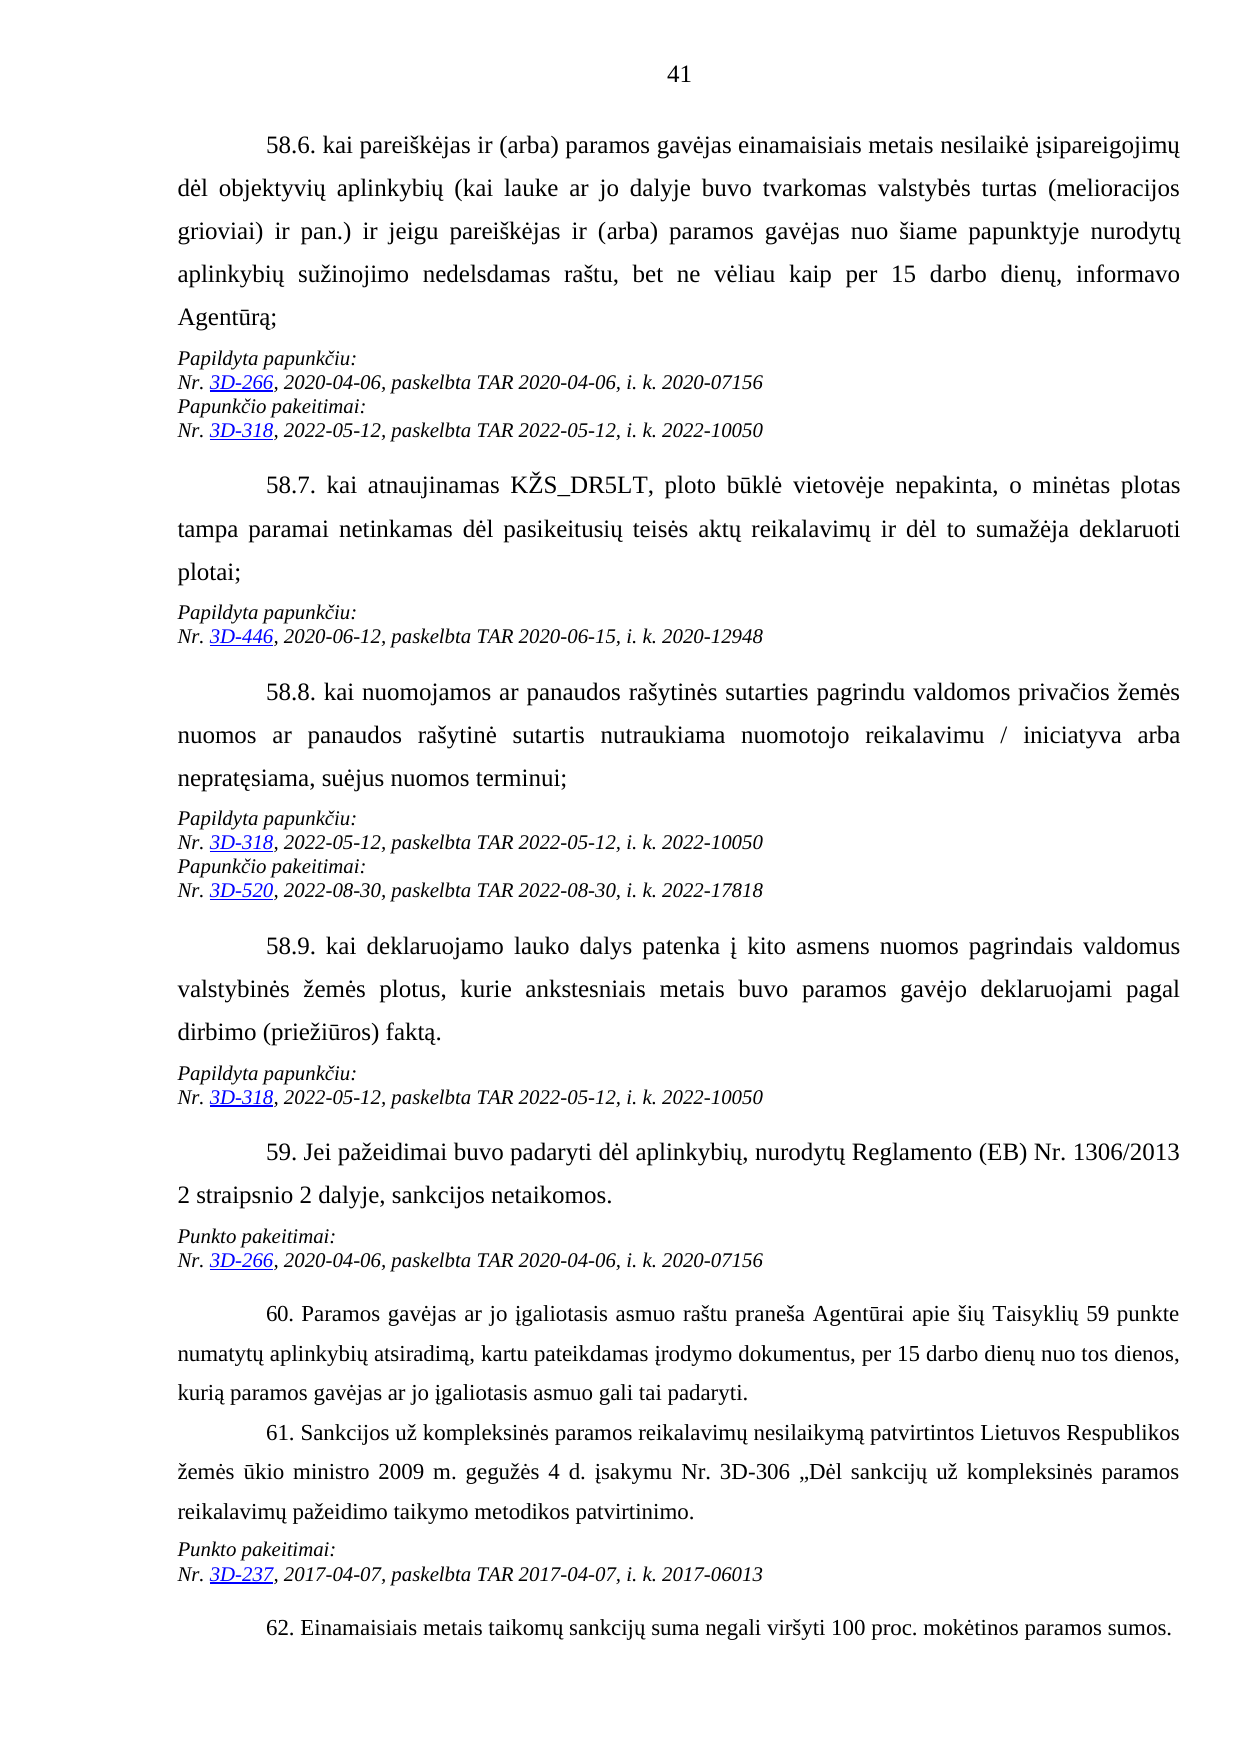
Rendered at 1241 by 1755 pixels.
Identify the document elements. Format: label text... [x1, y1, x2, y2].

text Punkto pakeitimai: [177, 1224, 1181, 1248]
text 61. Sankcijos už kompleksinės paramos reikalavimų nesilaikymą patvirtintos Lietuvos Respublikos žemės ūkio ministro 2009 m. gegužės 4 d. įsakymu Nr. 3D-306 „Dėl sankcijų už kompleksinės paramos reikalavimų pažeidimo taikymo metodikos patvirtinimo. [177, 1419, 1181, 1524]
text Papildyta papunkčiu: [177, 600, 1181, 624]
text Papildyta papunkčiu: [177, 1061, 1181, 1084]
text 58.6. kai pareiškėjas ir (arba) paramos gavėjas einamaisiais metais nesilaikė įsipareigojimų dėl objektyvių aplinkybių (kai lauke ar jo dalyje buvo tvarkomas valstybės turtas (melioracijos grioviai) ir pan.) ir jeigu pareiškėjas ir (arba) paramos gavėjas nuo šiame papunktyje nurodytų aplinkybių sužinojimo nedelsdamas raštu, bet ne vėliau kaip per 15 darbo dienų, informavo Agentūrą; [177, 130, 1181, 331]
text 59. Jei pažeidimai buvo padaryti dėl aplinkybių, nurodytų Reglamento (EB) Nr. 1306/2013 2 straipsnio 2 dalyje, sankcijos netaikomos. [177, 1137, 1181, 1209]
text Papunkčio pakeitimai: [177, 394, 1181, 418]
text 58.8. kai nuomojamos ar panaudos rašytinės sutarties pagrindu valdomos privačios žemės nuomos ar panaudos rašytinė sutartis nutraukiama nuomotojo reikalavimu / iniciatyva arba nepratęsiama, suėjus nuomos terminui; [177, 677, 1181, 792]
text Punkto pakeitimai: [177, 1537, 1181, 1561]
text Nr. 3D-266, 2020-04-06, paskelbta TAR 2020-04-06, i. k. 2020-07156 [177, 1248, 1181, 1272]
text Papildyta papunkčiu: [177, 806, 1181, 830]
text Nr. 3D-318, 2022-05-12, paskelbta TAR 2022-05-12, i. k. 2022-10050 [177, 418, 1181, 442]
text Papildyta papunkčiu: [177, 346, 1181, 369]
text Nr. 3D-318, 2022-05-12, paskelbta TAR 2022-05-12, i. k. 2022-10050 [177, 830, 1181, 854]
text Papunkčio pakeitimai: [177, 854, 1181, 878]
text Nr. 3D-266, 2020-04-06, paskelbta TAR 2020-04-06, i. k. 2020-07156 [177, 369, 1181, 394]
text Nr. 3D-237, 2017-04-07, paskelbta TAR 2017-04-07, i. k. 2017-06013 [177, 1561, 1181, 1586]
text Nr. 3D-318, 2022-05-12, paskelbta TAR 2022-05-12, i. k. 2022-10050 [177, 1084, 1181, 1109]
text 62. Einamaisiais metais taikomų sankcijų suma negali viršyti 100 proc. mokėtinos paramos sumos. [177, 1614, 1181, 1641]
text 58.9. kai deklaruojamo lauko dalys patenka į kito asmens nuomos pagrindais valdomus valstybinės žemės plotus, kurie ankstesniais metais buvo paramos gavėjo deklaruojami pagal dirbimo (priežiūros) faktą. [177, 931, 1181, 1046]
text Nr. 3D-446, 2020-06-12, paskelbta TAR 2020-06-15, i. k. 2020-12948 [177, 624, 1181, 648]
text 60. Paramos gavėjas ar jo įgaliotasis asmuo raštu praneša Agentūrai apie šių Taisyklių 59 punkte numatytų aplinkybių atsiradimą, kartu pateikdamas įrodymo dokumentus, per 15 darbo dienų nuo tos dienos, kurią paramos gavėjas ar jo įgaliotasis asmuo gali tai padaryti. [177, 1301, 1181, 1406]
text Nr. 3D-520, 2022-08-30, paskelbta TAR 2022-08-30, i. k. 2022-17818 [177, 878, 1181, 902]
text 58.7. kai atnaujinamas KŽS_DR5LT, ploto būklė vietovėje nepakinta, o minėtas plotas tampa paramai netinkamas dėl pasikeitusių teisės aktų reikalavimų ir dėl to sumažėja deklaruoti plotai; [177, 471, 1181, 586]
